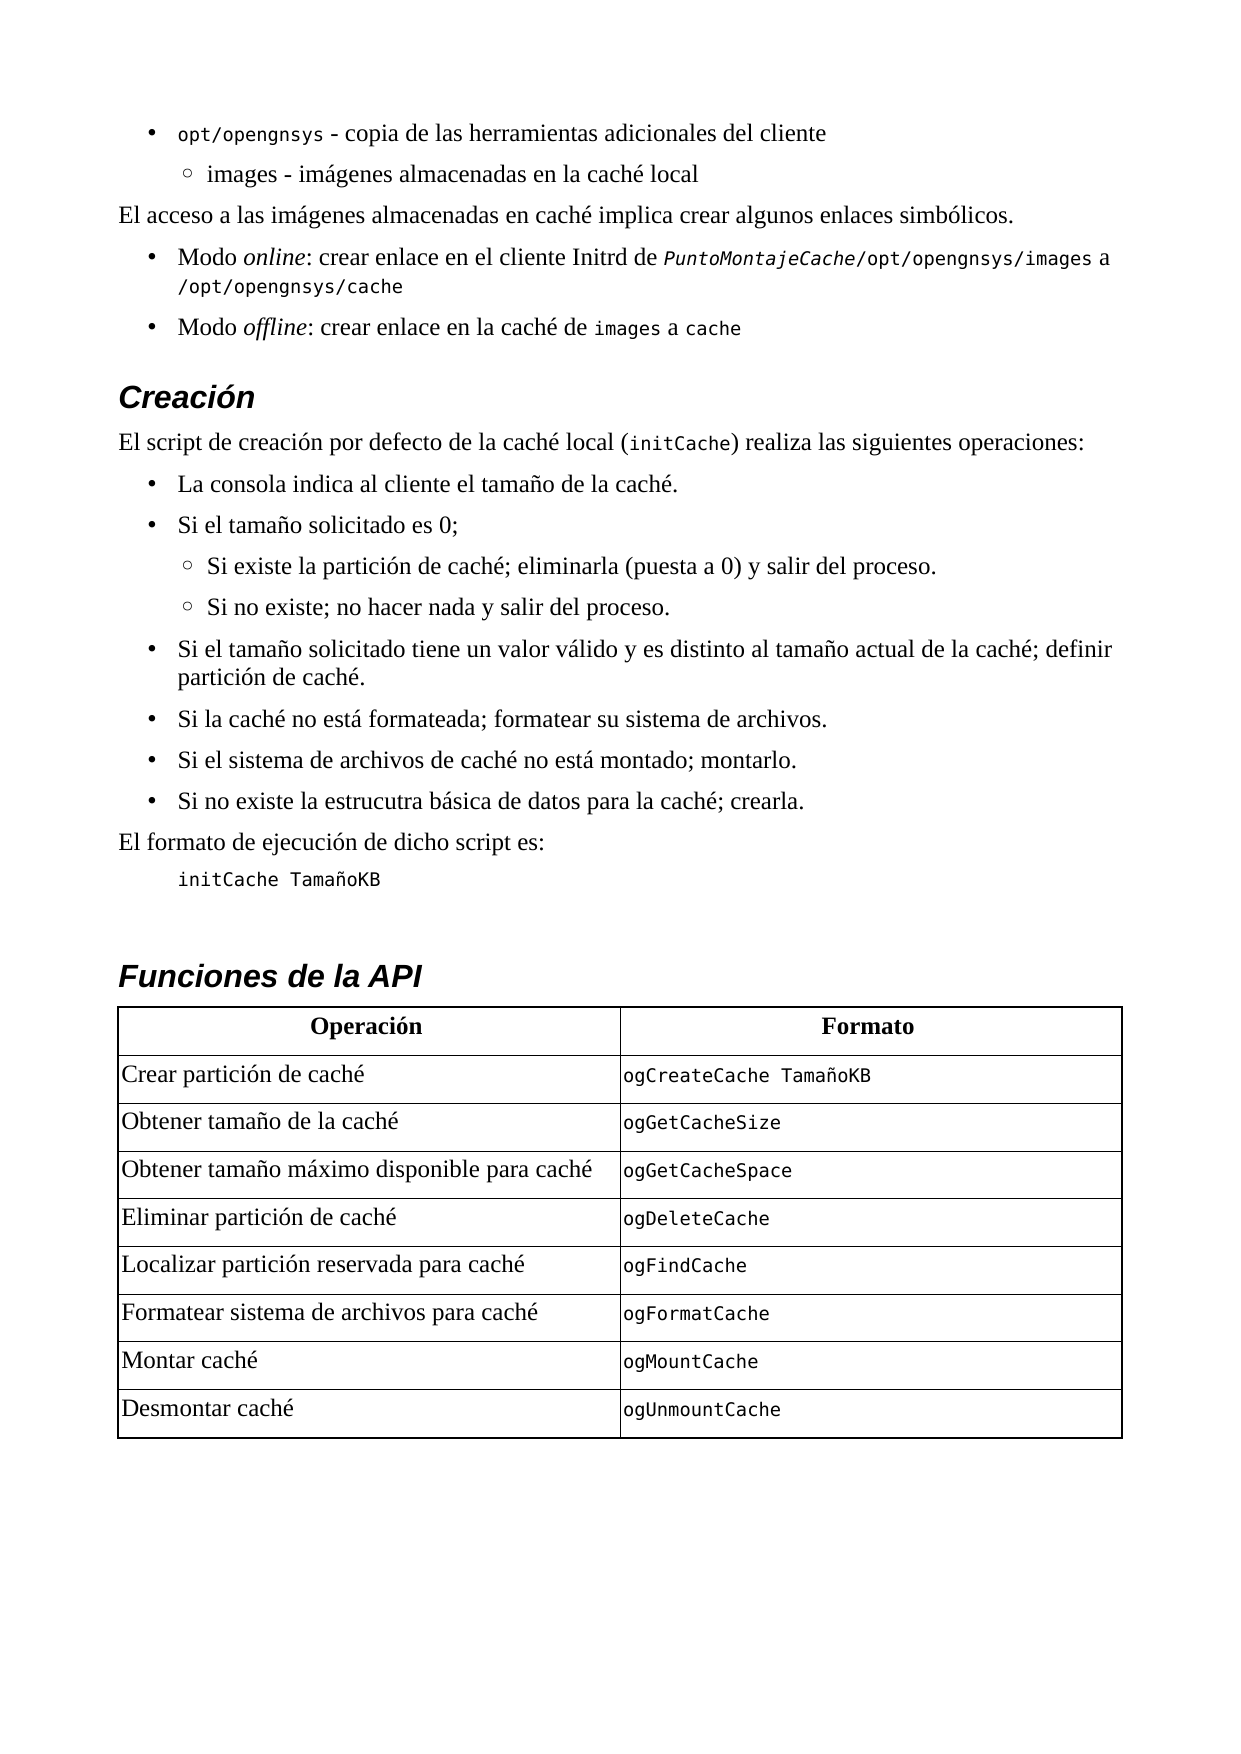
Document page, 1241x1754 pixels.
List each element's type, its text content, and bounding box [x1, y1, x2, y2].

text initCache TamañoKB [177, 869, 1063, 891]
table_cell Crear partición de caché [119, 1056, 620, 1103]
list Si el tamaño solicitado es 0; [148, 510, 1122, 539]
list Si existe la partición de caché; eliminarla (puesta a 0) y salir del proceso. [177, 551, 1122, 580]
list Si no existe la estrucutra básica de datos para la caché; crearla. [148, 786, 1122, 815]
table_cell Obtener tamaño máximo disponible para caché [119, 1152, 620, 1198]
list Si la caché no está formateada; formatear su sistema de archivos. [148, 704, 1122, 732]
table_cell ogCreateCache TamañoKB [621, 1056, 1121, 1103]
text El script de creación por defecto de la caché local (initCache) realiza las siguientes operaciones: [118, 427, 1122, 456]
table_cell ogFormatCache [621, 1295, 1121, 1341]
table_cell Localizar partición reservada para caché [119, 1247, 620, 1294]
subtitle Funciones de la API [118, 957, 1122, 994]
table_cell ogGetCacheSpace [621, 1152, 1121, 1198]
text El formato de ejecución de dicho script es: [118, 827, 1122, 856]
table_cell Eliminar partición de caché [119, 1199, 620, 1246]
list Si el sistema de archivos de caché no está montado; montarlo. [148, 745, 1122, 774]
subtitle Creación [118, 378, 1122, 415]
table_cell ogMountCache [621, 1342, 1121, 1389]
table_cell Desmontar caché [119, 1390, 620, 1437]
list La consola indica al cliente el tamaño de la caché. [148, 469, 1122, 497]
table_cell Formatear sistema de archivos para caché [119, 1295, 620, 1341]
list images - imágenes almacenadas en la caché local [177, 159, 1122, 188]
list Si el tamaño solicitado tiene un valor válido y es distinto al tamaño actual de la caché; definir partición de caché. [148, 634, 1122, 691]
table_cell ogDeleteCache [621, 1199, 1121, 1246]
text El acceso a las imágenes almacenadas en caché implica crear algunos enlaces simbólicos. [118, 201, 1122, 229]
table_cell ogGetCacheSize [621, 1104, 1121, 1151]
list Modo online: crear enlace en el cliente Initrd de PuntoMontajeCache/opt/opengnsys/images a /opt/opengnsys/cache [148, 242, 1122, 299]
list Modo offline: crear enlace en la caché de images a cache [148, 312, 1122, 341]
table_cell ogFindCache [621, 1247, 1121, 1294]
table_cell Montar caché [119, 1342, 620, 1389]
table_header Operación [119, 1008, 620, 1055]
table_cell Obtener tamaño de la caché [119, 1104, 620, 1151]
table_cell ogUnmountCache [621, 1390, 1121, 1437]
list opt/opengnsys - copia de las herramientas adicionales del cliente [148, 118, 1122, 147]
table_header Formato [621, 1008, 1121, 1055]
list Si no existe; no hacer nada y salir del proceso. [177, 592, 1122, 621]
